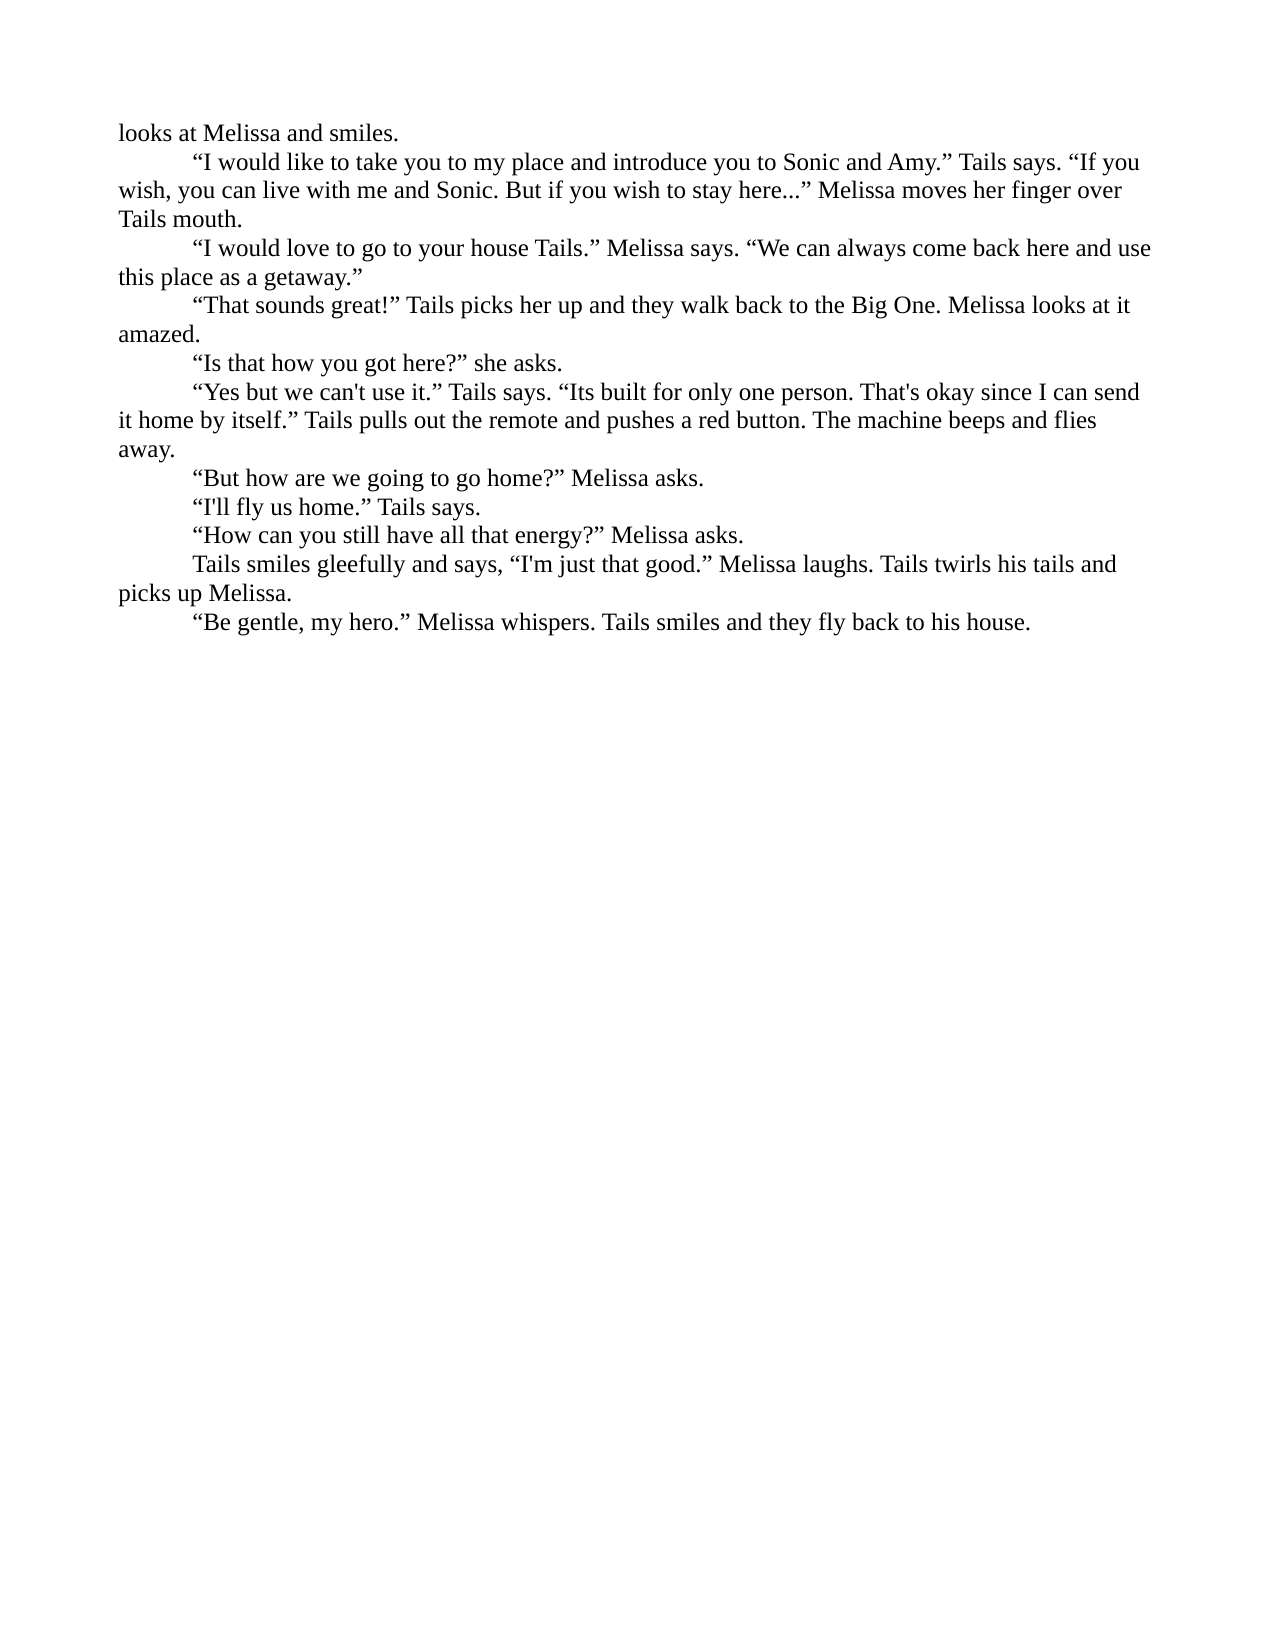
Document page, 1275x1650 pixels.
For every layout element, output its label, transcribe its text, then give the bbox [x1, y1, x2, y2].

text “Yes but we can't use it.” Tails says. “Its built for only one person. That's okay since I can send it home by itself.” Tails pulls out the remote and pushes a red button. The machine beeps and flies away. [118, 377, 1157, 463]
text “I'll fly us home.” Tails says. [118, 492, 1157, 521]
text “Is that how you got here?” she asks. [118, 348, 1157, 377]
text “But how are we going to go home?” Melissa asks. [118, 463, 1157, 492]
text “I would like to take you to my place and introduce you to Sonic and Amy.” Tails says. “If you wish, you can live with me and Sonic. But if you wish to stay here...” Melissa moves her finger over Tails mouth. [118, 147, 1157, 233]
text looks at Melissa and smiles. [118, 118, 1157, 147]
text “That sounds great!” Tails picks her up and they walk back to the Big One. Melissa looks at it amazed. [118, 291, 1157, 348]
text Tails smiles gleefully and says, “I'm just that good.” Melissa laughs. Tails twirls his tails and picks up Melissa. [118, 549, 1157, 607]
text “How can you still have all that energy?” Melissa asks. [118, 521, 1157, 549]
text “I would love to go to your house Tails.” Melissa says. “We can always come back here and use this place as a getaway.” [118, 233, 1157, 291]
text “Be gentle, my hero.” Melissa whispers. Tails smiles and they fly back to his house. [118, 607, 1157, 636]
